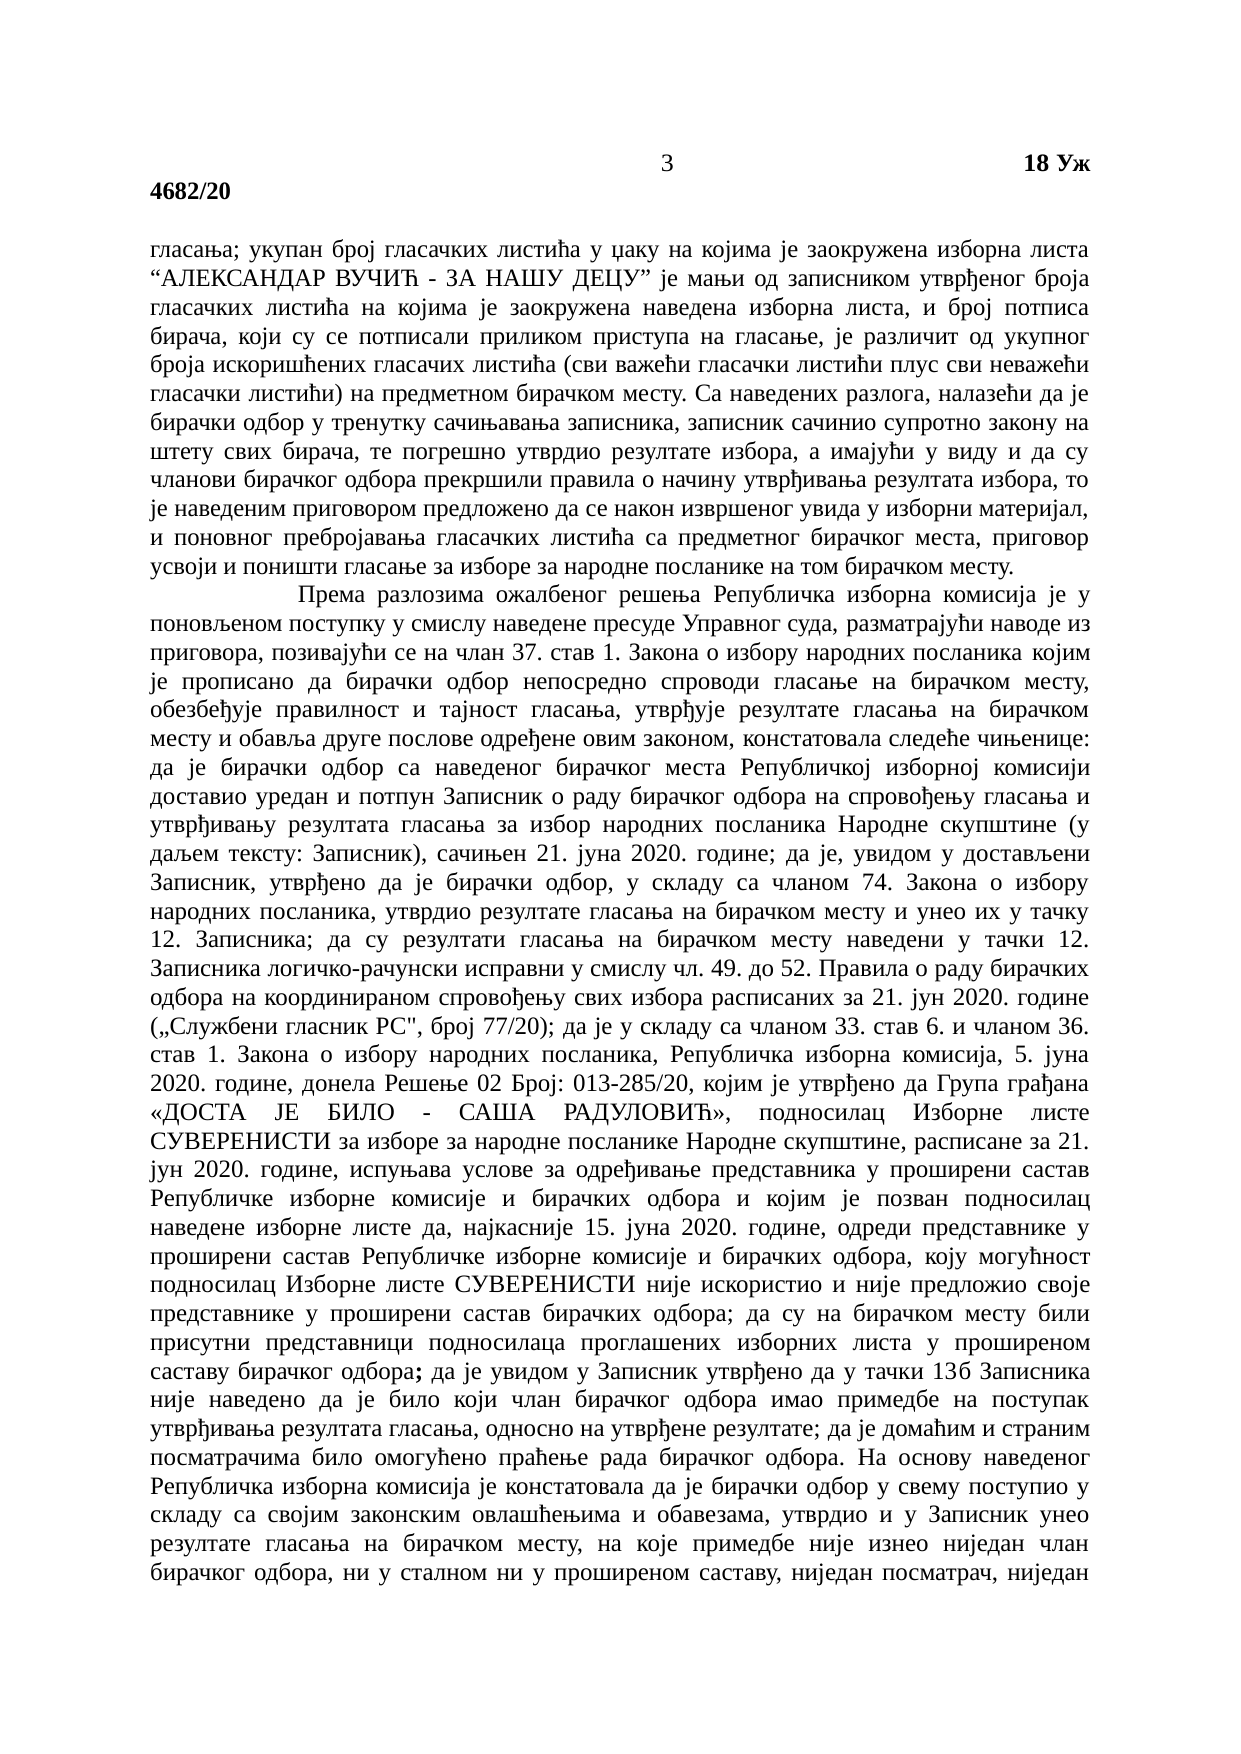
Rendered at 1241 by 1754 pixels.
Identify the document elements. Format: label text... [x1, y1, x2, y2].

text гласања; укупан број гласачких листића у џаку на којима је заокружена изборна листа “АЛЕКСАНДАР ВУЧИЋ - ЗА НАШУ ДЕЦУ” је мањи од записником утврђеног броја гласачких листића на којима је заокружена наведена изборна листа, и број потписа бирача, који су се потписали приликом приступа на гласање, је различит од укупног броја искоришћених гласачих листића (сви важећи гласачки листићи плус сви неважећи гласачки листићи) на предметном бирачком месту. Са наведених разлога, налазећи да је бирачки одбор у тренутку сачињавања записника, записник сачинио супротно закону на штету свих бирача, те погрешно утврдио резултате избора, а имајући у виду и да су чланови бирачког одбора прекршили правила о начину утврђивања резултата избора, то је наведеним приговором предложено да се након извршеног увида у изборни материјал, и поновног пребројавања гласачких листића са предметног бирачког места, приговор усвоји и поништи гласање за изборе за народне посланике на том бирачком месту. [150, 234, 1091, 579]
text Према разлозима ожалбеног решења Републичка изборна комисија је у поновљеном поступку у смислу наведене пресуде Управног суда, разматрајући наводе из приговора, позивајући се на члан 37. став 1. Закона о избору народних посланика којим је прописано да бирачки одбор непосредно спроводи гласање на бирачком месту, обезбеђује правилност и тајност гласања, утврђује резултате гласања на бирачком месту и обавља друге послове одређене овим законом, констатовала следеће чињенице: да је бирачки одбор са наведеног бирачког места Републичкој изборној комисији доставио уредан и потпун Записник о раду бирачког одбора на спровођењу гласања и утврђивању резултата гласања за избор народних посланика Народне скупштине (у даљем тексту: Записник), сачињен 21. јуна 2020. године; да је, увидом у достављени Записник, утврђено да је бирачки одбор, у складу са чланом 74. Закона о избору народних посланика, утврдио резултате гласања на бирачком месту и унео их у тачку 12. Записника; да су резултати гласања на бирачком месту наведени у тачки 12. Записника логичко-рачунски исправни у смислу чл. 49. до 52. Правила о раду бирачких одбора на координираном спровођењу свих избора расписаних за 21. јун 2020. године („Службени гласник РС", број 77/20); да је у складу са чланом 33. став 6. и чланом 36. став 1. Закона о избору народних посланика, Републичка изборна комисија, 5. јуна 2020. године, донела Решење 02 Број: 013-285/20, којим је утврђено да Група грађана «ДОСТА ЈЕ БИЛО - САША РАДУЛОВИЋ», подносилац Изборне листе СУВЕРЕНИСТИ за изборе за народне посланике Народне скупштине, расписане за 21. јун 2020. године, испуњава услове за одређивање представника у проширени састав Републичке изборне комисије и бирачких одбора и којим је позван подносилац наведене изборне листе да, најкасније 15. јуна 2020. године, одреди представнике у проширени састав Републичке изборне комисије и бирачких одбора, коју могућност подносилац Изборне листе СУВЕРЕНИСТИ није искористио и није предложио своје представнике у проширени састав бирачких одбора; да су на бирачком месту били присутни представници подносилаца проглашених изборних листа у проширеном саставу бирачког одбора; да је увидом у Записник утврђено да у тачки 13б Записника није наведено да је било који члан бирачког одбора имао примедбе на поступак утврђивања резултата гласања, односно на утврђене резултате; да је домаћим и страним посматрачима било омогућено праћење рада бирачког одбора. На основу наведеног Републичка изборна комисија је констатовала да је бирачки одбор у свему поступио у складу са својим законским овлашћењима и обавезама, утврдио и у Записник унео резултате гласања на бирачком месту, на које примедбе није изнео ниједан члан бирачког одбора, ни у сталном ни у проширеном саставу, ниједан посматрач, ниједан [150, 579, 1091, 1586]
